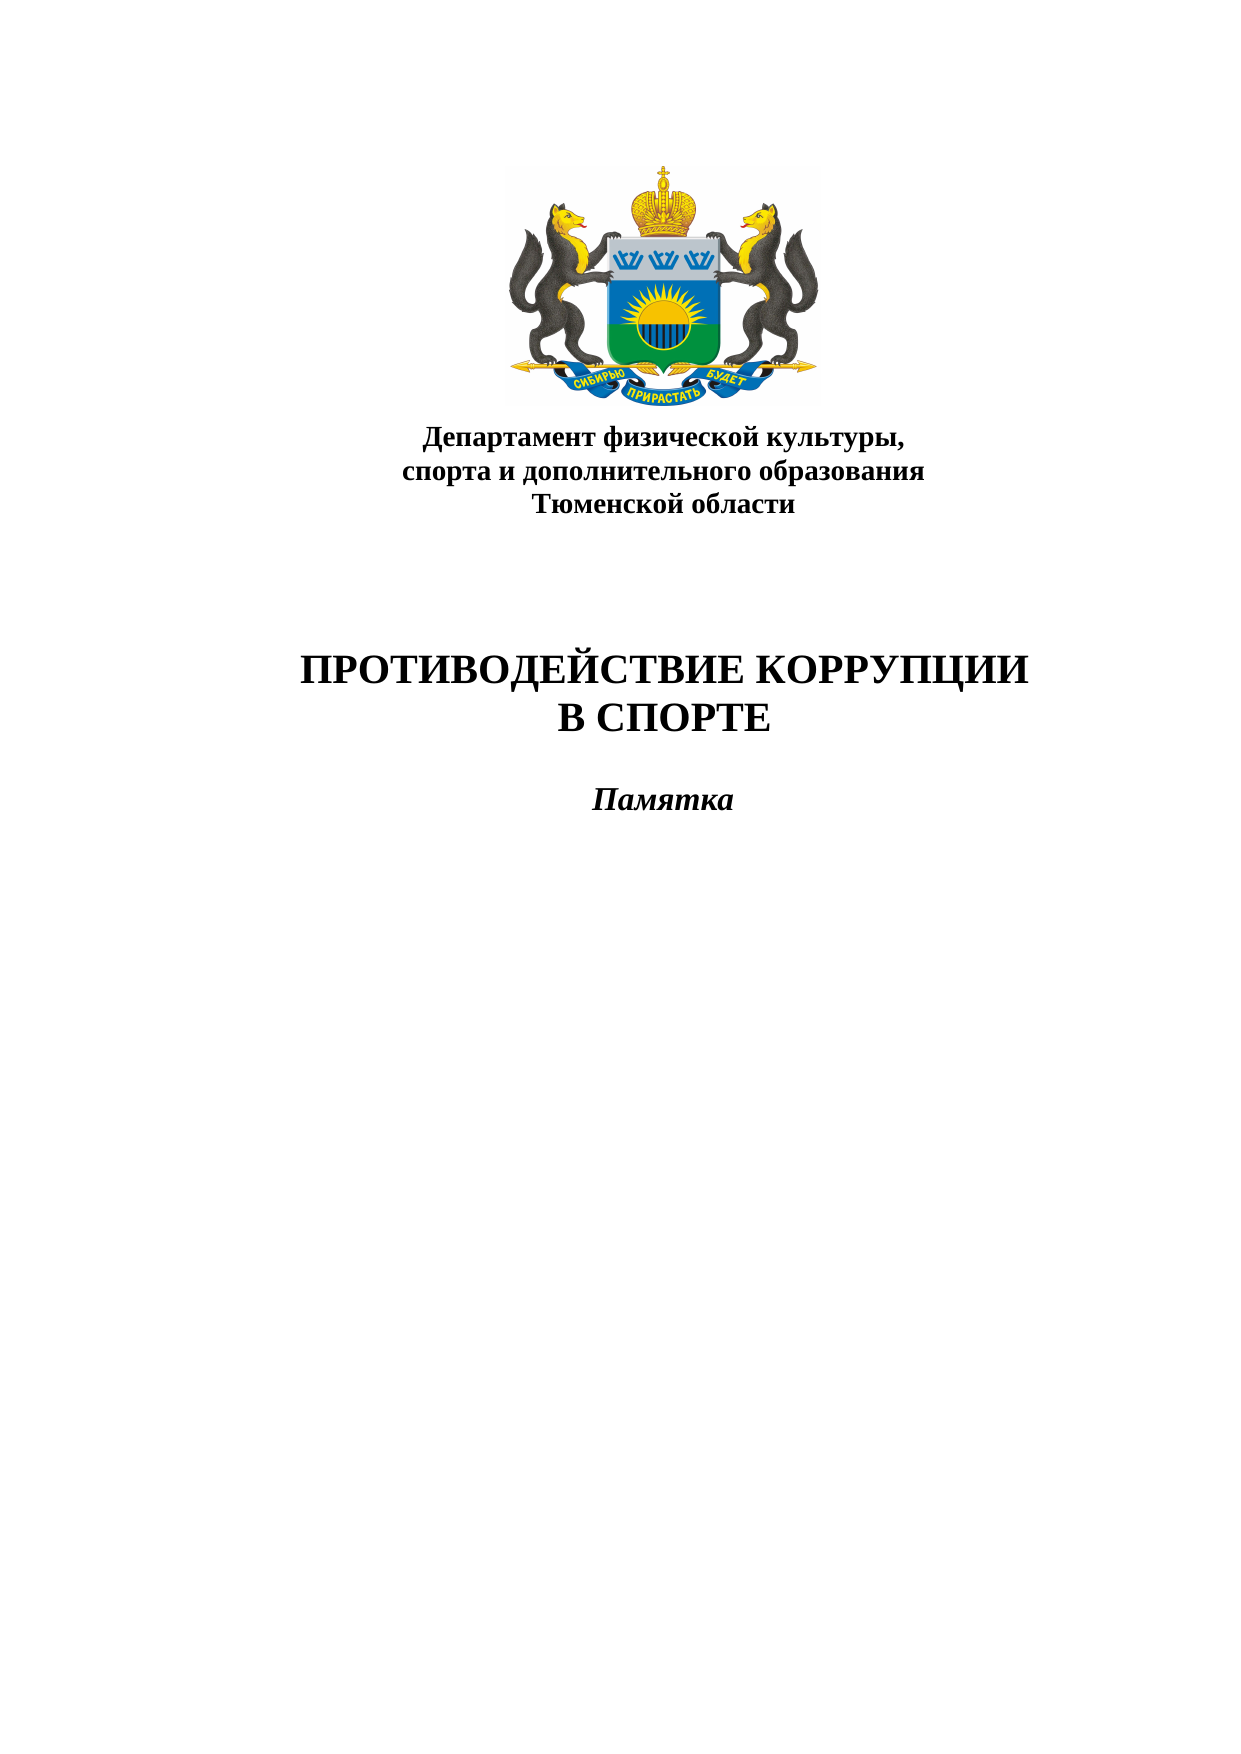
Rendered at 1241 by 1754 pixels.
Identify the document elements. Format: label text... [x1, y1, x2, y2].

text Памятка [177, 779, 1152, 817]
text В СПОРТЕ [177, 692, 1152, 740]
table_header [176, 178, 1151, 413]
table_header [812, 118, 1240, 178]
text ПРОТИВОДЕЙСТВИЕ КОРРУПЦИИ [177, 644, 1152, 692]
table_header [176, 118, 812, 178]
table_header Департамент физической культуры, спорта и дополнительного образования Тюменской области [176, 414, 1151, 526]
